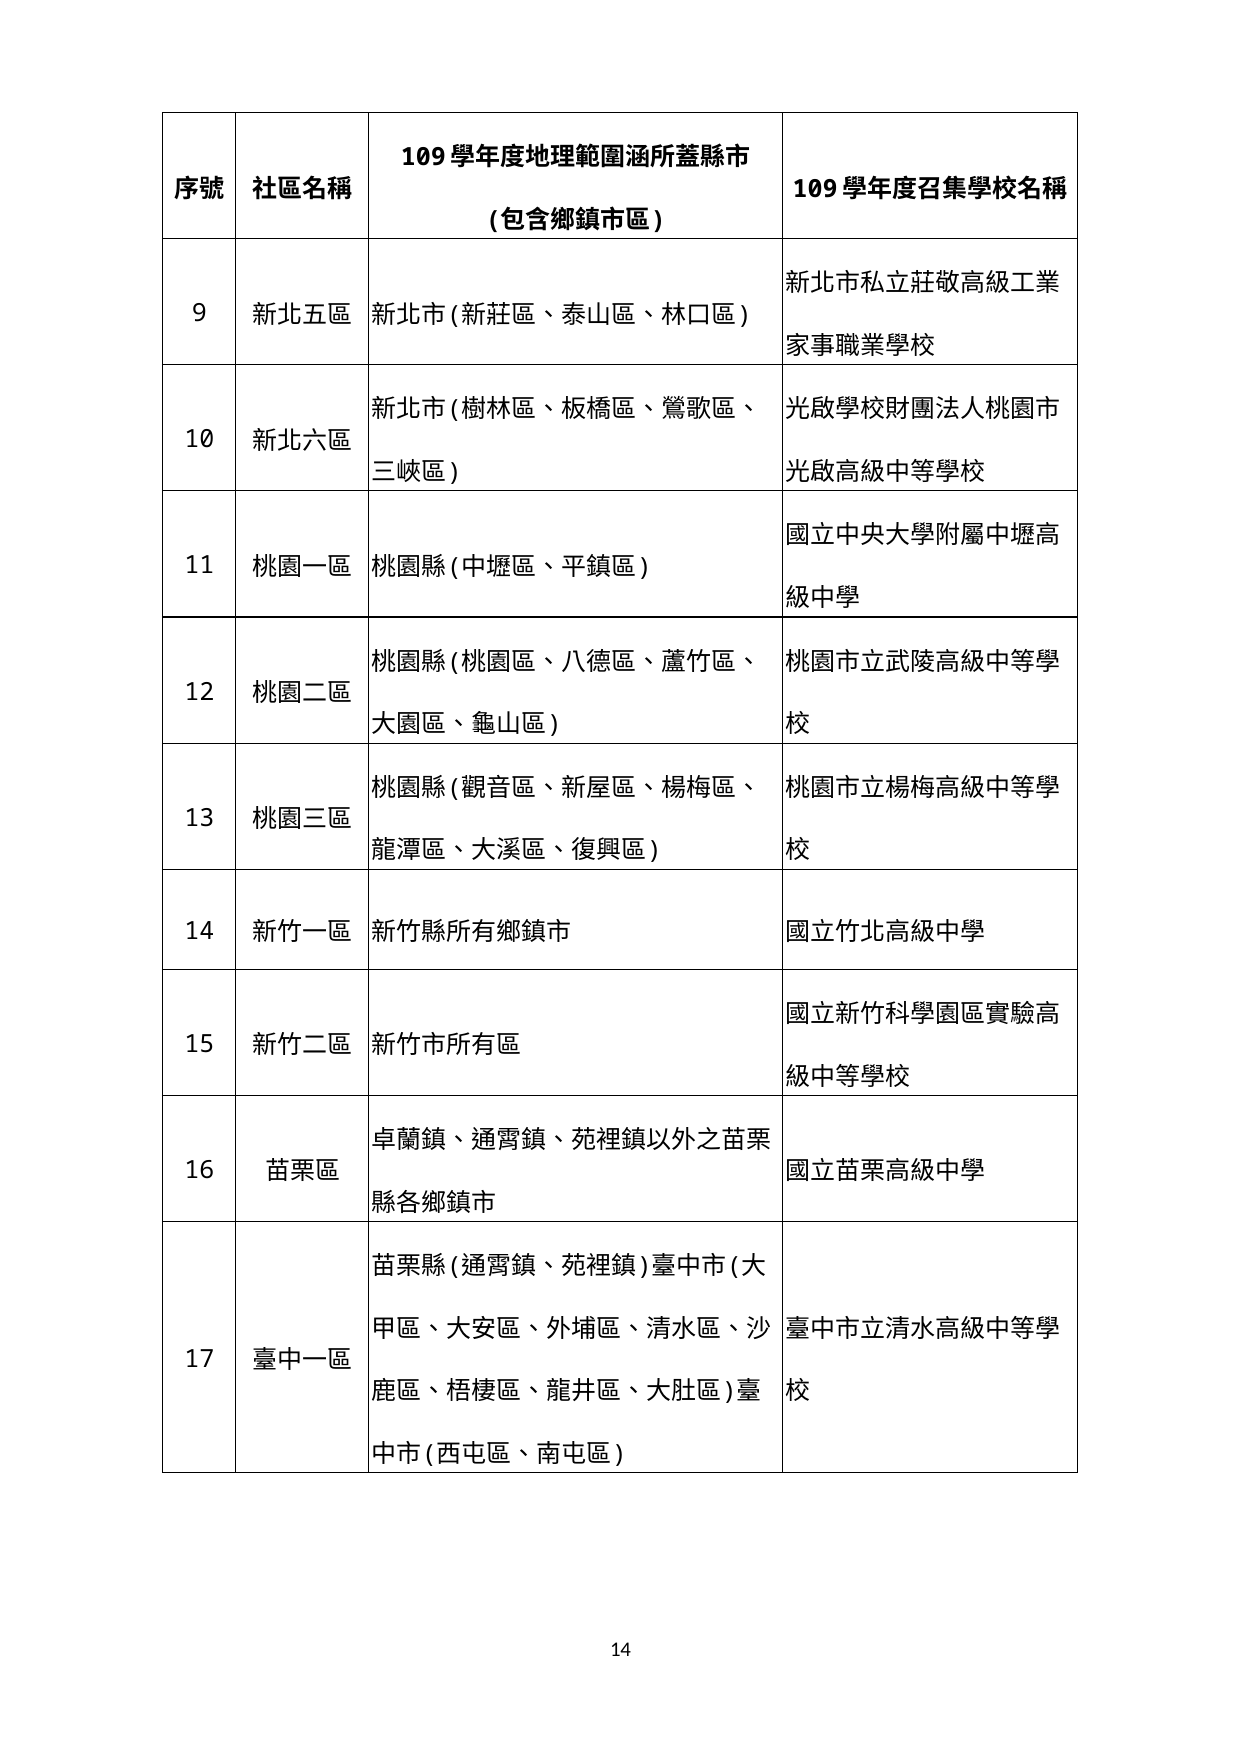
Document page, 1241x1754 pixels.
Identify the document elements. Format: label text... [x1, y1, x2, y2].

table_cell 桃園市立武陵高級中等學校 [783, 618, 1077, 742]
table_cell 新北五區 [236, 239, 368, 364]
table_cell 15 [163, 970, 235, 1095]
table_header 序號 [163, 113, 235, 238]
table_cell 新北六區 [236, 365, 368, 490]
table_cell 17 [163, 1222, 235, 1472]
table_cell 10 [163, 365, 235, 490]
table_cell 桃園市立楊梅高級中等學校 [783, 744, 1077, 868]
table_cell 桃園三區 [236, 744, 368, 868]
table_header 109學年度地理範圍涵所蓋縣市 (包含鄉鎮市區) [369, 113, 782, 238]
table_cell 苗栗縣(通霄鎮、苑裡鎮)臺中市(大甲區、大安區、外埔區、清水區、沙鹿區、梧棲區、龍井區、大肚區)臺中市(西屯區、南屯區) [369, 1222, 782, 1472]
table_cell 桃園縣(桃園區、八德區、蘆竹區、大園區、龜山區) [369, 618, 782, 742]
table_cell 16 [163, 1096, 235, 1221]
table_cell 國立苗栗高級中學 [783, 1096, 1077, 1221]
table_cell 13 [163, 744, 235, 868]
table_cell 新北市(樹林區、板橋區、鶯歌區、三峽區) [369, 365, 782, 490]
table_cell 桃園一區 [236, 491, 368, 616]
table_cell 國立中央大學附屬中壢高級中學 [783, 491, 1077, 616]
table_header 109學年度召集學校名稱 [783, 113, 1077, 238]
table_cell 臺中一區 [236, 1222, 368, 1472]
table_cell 光啟學校財團法人桃園市光啟高級中等學校 [783, 365, 1077, 490]
table_cell 新竹縣所有鄉鎮市 [369, 870, 782, 969]
table_cell 卓蘭鎮、通霄鎮、苑裡鎮以外之苗栗縣各鄉鎮市 [369, 1096, 782, 1221]
table_cell 苗栗區 [236, 1096, 368, 1221]
table_cell 新北市私立莊敬高級工業家事職業學校 [783, 239, 1077, 364]
table_cell 新竹市所有區 [369, 970, 782, 1095]
table_cell 桃園縣(觀音區、新屋區、楊梅區、龍潭區、大溪區、復興區) [369, 744, 782, 868]
table_cell 新竹二區 [236, 970, 368, 1095]
table_header 社區名稱 [236, 113, 368, 238]
table_cell 桃園縣(中壢區、平鎮區) [369, 491, 782, 616]
table_cell 桃園二區 [236, 618, 368, 742]
table_cell 新竹一區 [236, 870, 368, 969]
table_cell 12 [163, 618, 235, 742]
table_cell 新北市(新莊區、泰山區、林口區) [369, 239, 782, 364]
table_cell 9 [163, 239, 235, 364]
table_cell 臺中市立清水高級中等學校 [783, 1222, 1077, 1472]
table_cell 國立新竹科學園區實驗高級中等學校 [783, 970, 1077, 1095]
table_cell 14 [163, 870, 235, 969]
table_cell 國立竹北高級中學 [783, 870, 1077, 969]
table_cell 11 [163, 491, 235, 616]
